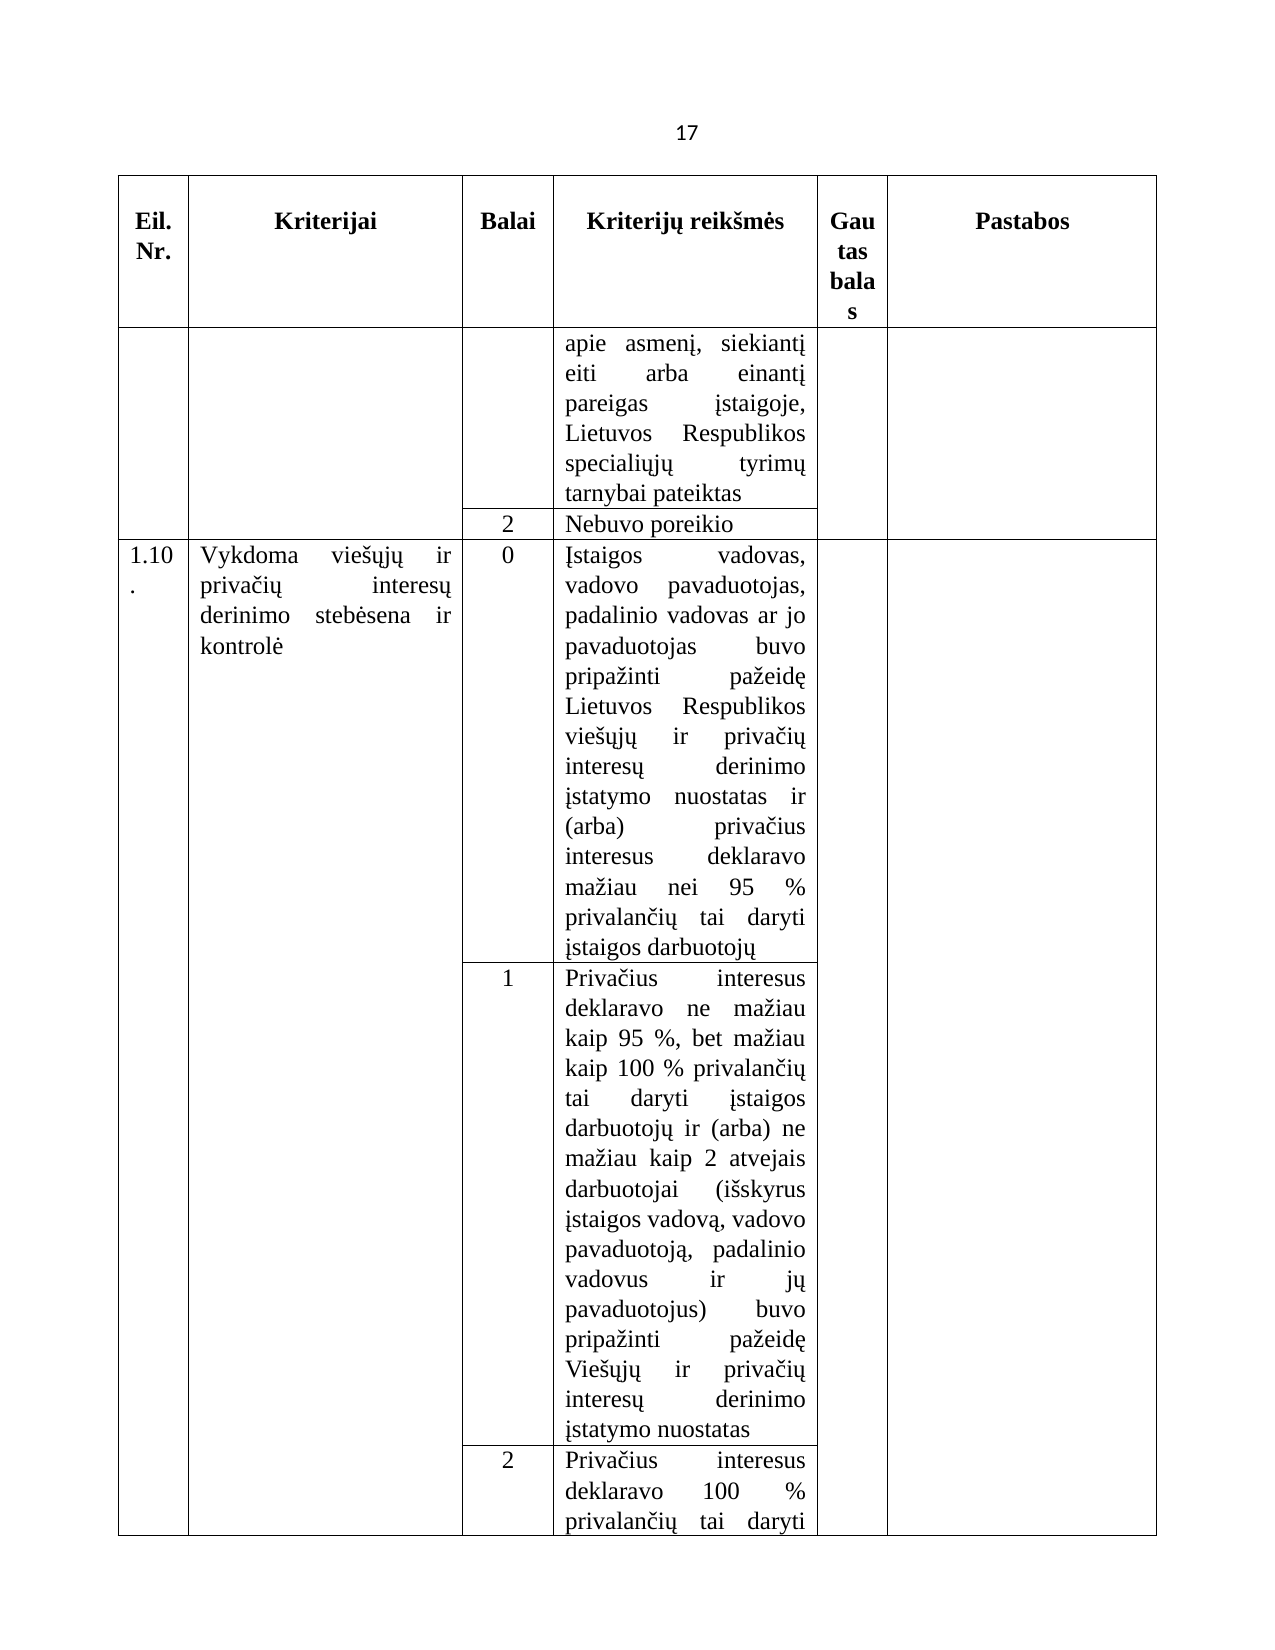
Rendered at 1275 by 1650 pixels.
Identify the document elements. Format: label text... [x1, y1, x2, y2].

table_cell [463, 328, 553, 508]
table_cell Privačius interesus deklaravo ne mažiau kaip 95 %, bet mažiau kaip 100 % privalančių tai daryti įstaigos darbuotojų ir (arba) ne mažiau kaip 2 atvejais darbuotojai (išskyrus įstaigos vadovą, vadovo pavaduotoją, padalinio vadovus ir jų pavaduotojus) buvo pripažinti pažeidę Viešųjų ir privačių interesų derinimo įstatymo nuostatas [554, 963, 817, 1444]
table_cell Vykdoma viešųjų ir privačių interesų derinimo stebėsena ir kontrolė [189, 540, 462, 1534]
table_cell [818, 540, 887, 1534]
table_cell Įstaigos vadovas, vadovo pavaduotojas, padalinio vadovas ar jo pavaduotojas buvo pripažinti pažeidę Lietuvos Respublikos viešųjų ir privačių interesų derinimo įstatymo nuostatas ir (arba) privačius interesus deklaravo mažiau nei 95 % privalančių tai daryti įstaigos darbuotojų [554, 540, 817, 962]
table_cell [119, 328, 188, 539]
table_cell apie asmenį, siekiantį eiti arba einantį pareigas įstaigoje, Lietuvos Respublikos specialiųjų tyrimų tarnybai pateiktas [554, 328, 817, 508]
table_cell 2 [463, 1446, 553, 1534]
table_header Pastabos [888, 176, 1156, 327]
table_header Balai [463, 176, 553, 327]
table_header Kriterijų reikšmės [554, 176, 817, 327]
table_cell [888, 328, 1156, 539]
table_cell 1 [463, 963, 553, 1444]
table_cell 1.10. [119, 540, 188, 1534]
table_cell [189, 328, 462, 539]
table_header Gautas balas [818, 176, 887, 327]
table_cell [818, 328, 887, 539]
table_header Eil. Nr. [119, 176, 188, 327]
table_cell Privačius interesus deklaravo 100 % privalančių tai daryti [554, 1446, 817, 1534]
table_header Kriterijai [189, 176, 462, 327]
table_cell [888, 540, 1156, 1534]
table_cell 2 [463, 509, 553, 539]
table_cell Nebuvo poreikio [554, 509, 817, 539]
table_cell 0 [463, 540, 553, 962]
